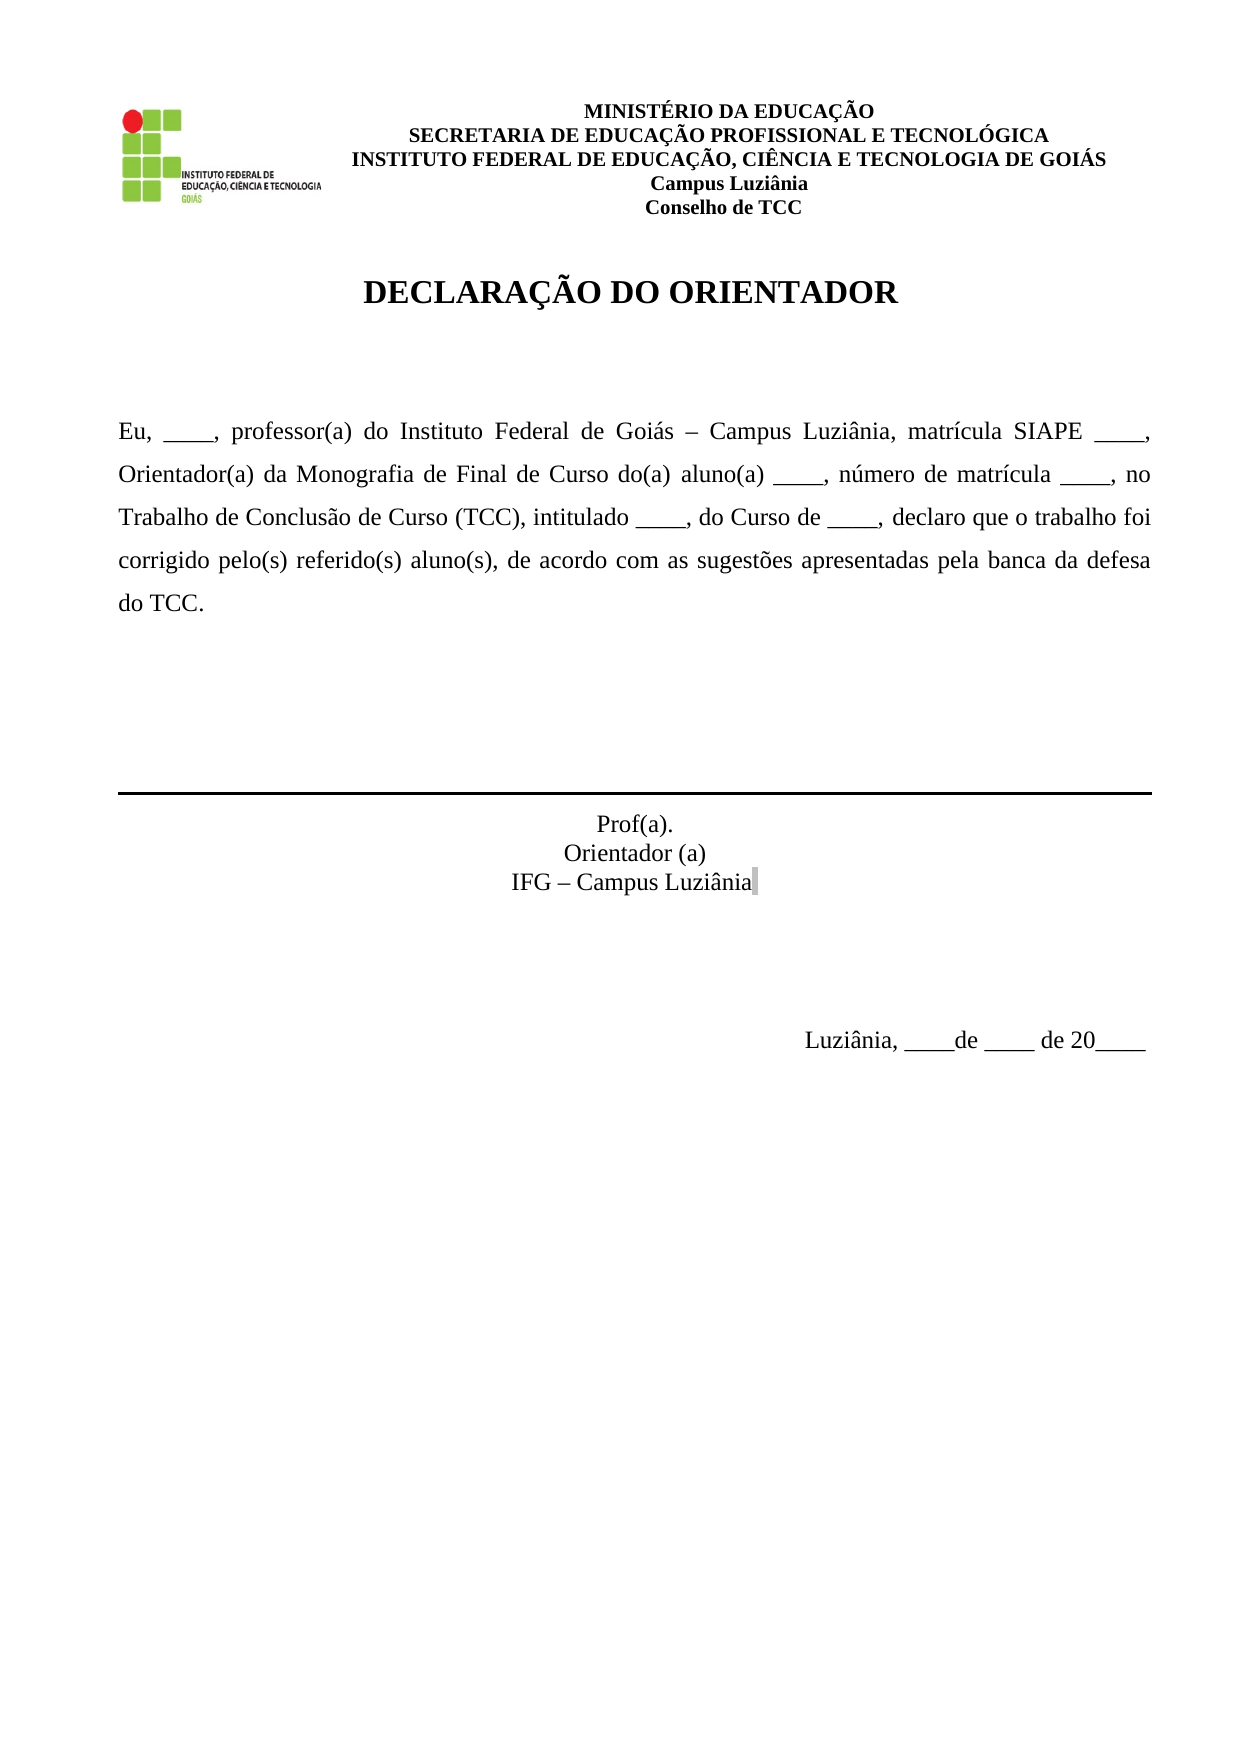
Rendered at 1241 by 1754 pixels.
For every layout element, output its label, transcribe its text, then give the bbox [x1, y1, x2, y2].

text Orientador (a) [118, 838, 1152, 867]
picture [121, 107, 322, 205]
text Eu, ____, professor(a) do Instituto Federal de Goiás – Campus Luziânia, matrícula SIAPE ____, Orientador(a) da Monografia de Final de Curso do(a) aluno(a) ____, número de matrícula ____, no Trabalho de Conclusão de Curso (TCC), intitulado ____, do Curso de ____, declaro que o trabalho foi corrigido pelo(s) referido(s) aluno(s), de acordo com as sugestões apresentadas pela banca da defesa do TCC. [118, 416, 1152, 617]
text IFG – Campus Luziânia [118, 867, 1152, 895]
table_header MINISTÉRIO DA EDUCAÇÃO SECRETARIA DE EDUCAÇÃO PROFISSIONAL E TECNOLÓGICA INSTITUTO FEDERAL DE EDUCAÇÃO, CIÊNCIA E TECNOLOGIA DE GOIÁS Campus Luziânia Conselho de TCC [325, 89, 1122, 229]
text DECLARAÇÃO DO ORIENTADOR [118, 272, 1152, 310]
table_header [107, 89, 325, 229]
text Prof(a). [118, 809, 1152, 838]
text Luziânia, ____de ____ de 20____ [118, 1025, 1152, 1053]
